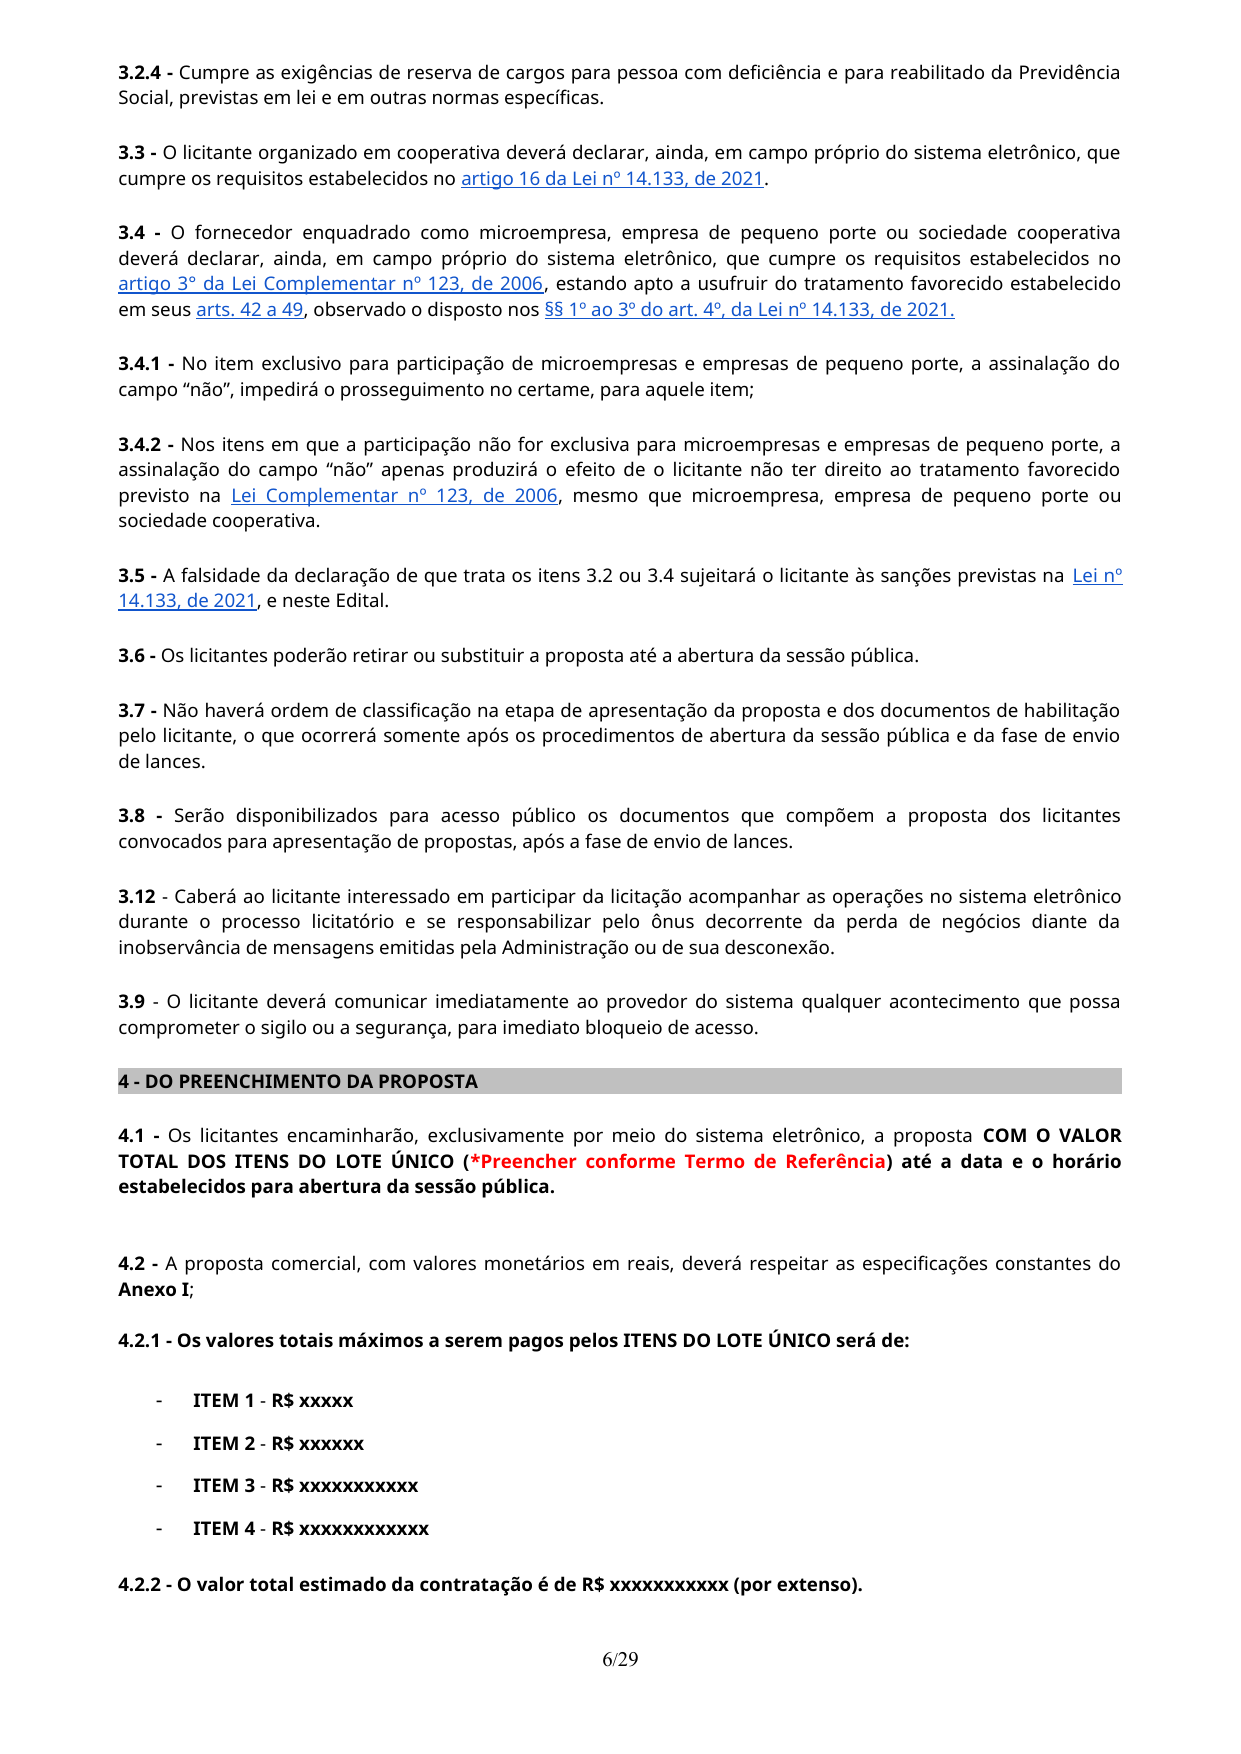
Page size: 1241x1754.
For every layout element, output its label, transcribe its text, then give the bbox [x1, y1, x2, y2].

list ITEM 3 - R$ xxxxxxxxxxx [156, 1462, 1122, 1505]
text 3.9 - O licitante deverá comunicar imediatamente ao provedor do sistema qualquer acontecimento que possa comprometer o sigilo ou a segurança, para imediato bloqueio de acesso. [118, 989, 1122, 1040]
text 3.4 - O fornecedor enquadrado como microempresa, empresa de pequeno porte ou sociedade cooperativa deverá declarar, ainda, em campo próprio do sistema eletrônico, que cumpre os requisitos estabelecidos no artigo 3° da Lei Complementar nº 123, de 2006, estando apto a usufruir do tratamento favorecido estabelecido em seus arts. 42 a 49, observado o disposto nos §§ 1º ao 3º do art. 4º, da Lei nº 14.133, de 2021. [118, 219, 1122, 322]
list ITEM 1 - R$ xxxxx [156, 1377, 1122, 1419]
text 3.5 - A falsidade da declaração de que trata os itens 3.2 ou 3.4 sujeitará o licitante às sanções previstas na Lei nº 14.133, de 2021, e neste Edital. [118, 562, 1122, 613]
text 3.6 - Os licitantes poderão retirar ou substituir a proposta até a abertura da sessão pública. [118, 642, 1122, 668]
text 4.2.1 - Os valores totais máximos a serem pagos pelos ITENS DO LOTE ÚNICO será de: [118, 1327, 1122, 1352]
text 4.2 - A proposta comercial, com valores monetários em reais, deverá respeitar as especificações constantes do Anexo I; [118, 1250, 1122, 1301]
text 3.4.2 - Nos itens em que a participação não for exclusiva para microempresas e empresas de pequeno porte, a assinalação do campo “não” apenas produzirá o efeito de o licitante não ter direito ao tratamento favorecido previsto na Lei Complementar nº 123, de 2006, mesmo que microempresa, empresa de pequeno porte ou sociedade cooperativa. [118, 431, 1122, 533]
list ITEM 2 - R$ xxxxxx [156, 1419, 1122, 1462]
text 3.4.1 - No item exclusivo para participação de microempresas e empresas de pequeno porte, a assinalação do campo “não”, impedirá o prosseguimento no certame, para aquele item; [118, 351, 1122, 402]
text 3.2.4 - Cumpre as exigências de reserva de cargos para pessoa com deficiência e para reabilitado da Previdência Social, previstas em lei e em outras normas específicas. [118, 59, 1122, 110]
text 3.8 - Serão disponibilizados para acesso público os documentos que compõem a proposta dos licitantes convocados para apresentação de propostas, após a fase de envio de lances. [118, 803, 1122, 854]
text 4.1 - Os licitantes encaminharão, exclusivamente por meio do sistema eletrônico, a proposta COM O VALOR TOTAL DOS ITENS DO LOTE ÚNICO (*Preencher conforme Termo de Referência) até a data e o horário estabelecidos para abertura da sessão pública. [118, 1123, 1122, 1199]
text 3.3 - O licitante organizado em cooperativa deverá declarar, ainda, em campo próprio do sistema eletrônico, que cumpre os requisitos estabelecidos no artigo 16 da Lei nº 14.133, de 2021. [118, 139, 1122, 190]
list ITEM 4 - R$ xxxxxxxxxxxx [156, 1505, 1122, 1547]
text 3.7 - Não haverá ordem de classificação na etapa de apresentação da proposta e dos documentos de habilitação pelo licitante, o que ocorrerá somente após os procedimentos de abertura da sessão pública e da fase de envio de lances. [118, 697, 1122, 774]
text 4 - DO PREENCHIMENTO DA PROPOSTA [118, 1068, 1122, 1094]
text 3.12 - Caberá ao licitante interessado em participar da licitação acompanhar as operações no sistema eletrônico durante o processo licitatório e se responsabilizar pelo ônus decorrente da perda de negócios diante da inobservância de mensagens emitidas pela Administração ou de sua desconexão. [118, 883, 1122, 959]
text 4.2.2 - O valor total estimado da contratação é de R$ xxxxxxxxxxx (por extenso). [118, 1571, 1122, 1597]
